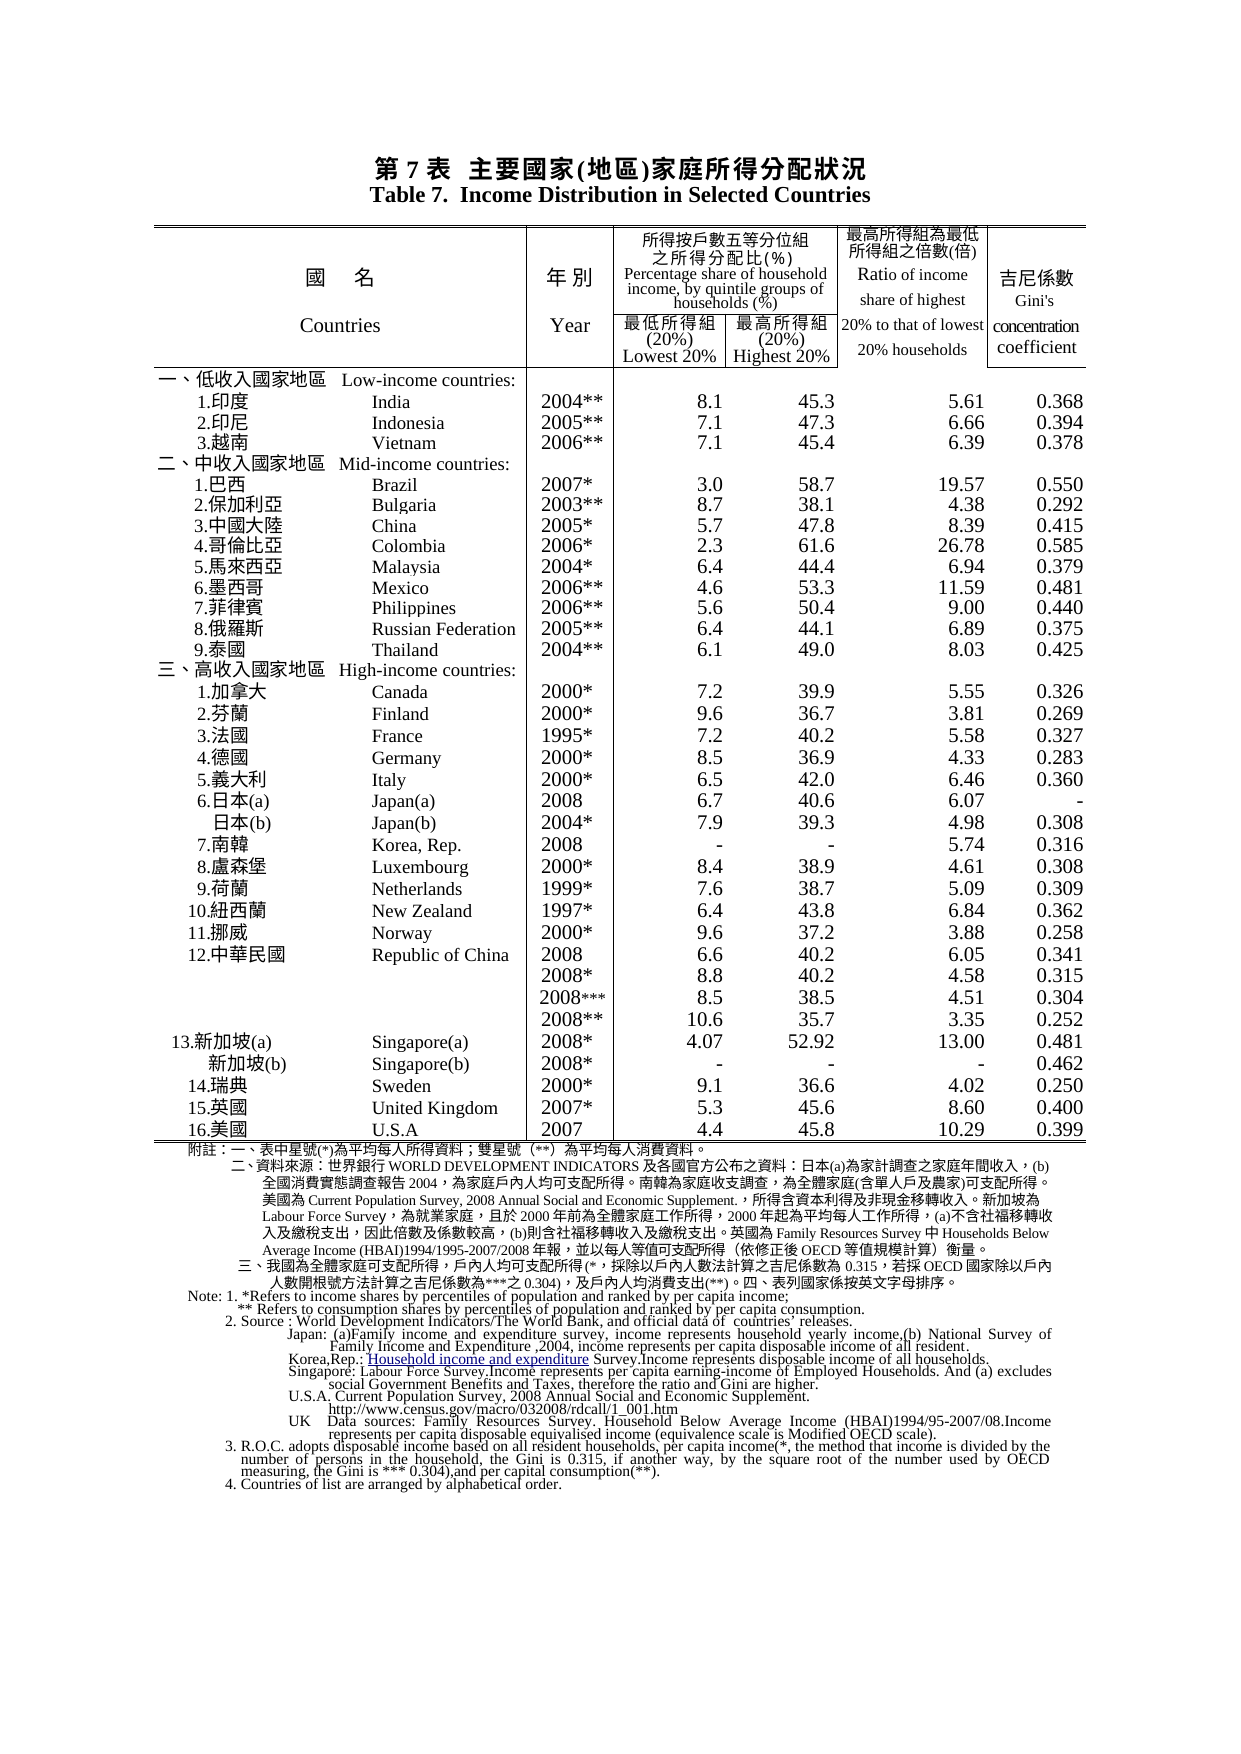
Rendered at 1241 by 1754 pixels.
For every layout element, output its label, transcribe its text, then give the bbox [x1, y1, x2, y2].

table_cell 5.58 [838, 724, 987, 746]
table_cell 8.1 [614, 390, 726, 411]
table_cell Low-income countries: [331, 368, 526, 390]
table_cell 2000* [527, 1074, 613, 1096]
table_cell 1997* [527, 899, 613, 921]
table_cell [988, 658, 1086, 680]
table_cell 9.6 [614, 921, 726, 943]
table_cell Bulgaria [331, 493, 526, 514]
table_cell Italy [331, 768, 526, 789]
table_cell 2008 [527, 833, 613, 855]
text ** Refers to consumption shares by percentiles of population and ranked by per capita consumption. [237, 1304, 1053, 1317]
table_cell 4.6 [614, 576, 726, 596]
table_cell Norway [331, 921, 526, 943]
table_cell 5.義大利 [154, 768, 331, 789]
table_cell 0.378 [988, 431, 1086, 452]
table_cell - [614, 1052, 726, 1074]
table_cell 4.德國 [154, 746, 331, 768]
table_cell 39.3 [726, 811, 837, 833]
table_cell 6.89 [838, 617, 987, 638]
table_cell [154, 965, 331, 986]
table_cell 所得按戶數五等分位組 之所得分配比(%) Percentage share of household income, by quintile groups of households (%) [614, 228, 837, 313]
table_cell 14.瑞典 [154, 1074, 331, 1096]
table_cell 0.308 [988, 811, 1086, 833]
table_cell 2006** [527, 431, 613, 452]
table_cell 0.481 [988, 1030, 1086, 1052]
table_cell 1995* [527, 724, 613, 746]
table_cell 2000* [527, 746, 613, 768]
table_cell 8.03 [838, 638, 987, 658]
text Korea,Rep.: Household income and expenditure Survey.Income represents disposable income of all households. [288, 1354, 1053, 1367]
table_cell 4.58 [838, 965, 987, 986]
table_cell 0.481 [988, 576, 1086, 596]
table_cell 2008 [527, 943, 613, 964]
table_cell 6.05 [838, 943, 987, 964]
table_cell 4.02 [838, 1074, 987, 1096]
table_cell 5.馬來西亞 [154, 555, 331, 576]
table_cell 26.78 [838, 535, 987, 555]
table_cell 6.4 [614, 899, 726, 921]
table_cell 0.258 [988, 921, 1086, 943]
table_cell 11.59 [838, 576, 987, 596]
table_cell 2000* [527, 855, 613, 877]
table_cell 40.6 [726, 790, 837, 811]
table_cell 0.360 [988, 768, 1086, 789]
table_cell 4.98 [838, 811, 987, 833]
table_cell 7.南韓 [154, 833, 331, 855]
table_cell 3.35 [838, 1008, 987, 1030]
table_cell 13.00 [838, 1030, 987, 1052]
table_cell 2000* [527, 921, 613, 943]
table_cell 0.269 [988, 702, 1086, 724]
table_cell 2005** [527, 617, 613, 638]
table_cell 16.美國 [154, 1118, 331, 1139]
table_cell [154, 1008, 331, 1030]
table_cell 36.6 [726, 1074, 837, 1096]
table_cell 38.1 [726, 493, 837, 514]
table_cell 1.巴西 [154, 473, 331, 493]
table_cell 0.341 [988, 943, 1086, 964]
table_cell 2005* [527, 514, 613, 534]
table_cell 7.6 [614, 877, 726, 899]
table_cell 3.中國大陸 [154, 514, 331, 534]
table_cell Japan(a) [331, 790, 526, 811]
table_cell 6.日本(a) [154, 790, 331, 811]
table_cell 45.4 [726, 431, 837, 452]
table_cell - [838, 1052, 987, 1074]
table_cell Singapore(b) [331, 1052, 526, 1074]
table_cell 36.7 [726, 702, 837, 724]
table_cell 0.292 [988, 493, 1086, 514]
table_cell Year [527, 314, 613, 367]
table_cell 新加坡(b) [154, 1052, 331, 1074]
text Note: 1. *Refers to income shares by percentiles of population and ranked by per capita income; [187, 1292, 1053, 1304]
text U.S.A. Current Population Survey, 2008 Annual Social and Economic Supplement. http://www.census.gov/macro/032008/rdcall/1_001.htm [288, 1392, 1053, 1417]
table_cell China [331, 514, 526, 534]
table_cell 35.7 [726, 1008, 837, 1030]
table_cell - [614, 833, 726, 855]
table_cell 5.6 [614, 596, 726, 617]
table_cell - [726, 833, 837, 855]
table_cell New Zealand [331, 899, 526, 921]
table_cell [726, 452, 837, 473]
table_cell 9.荷蘭 [154, 877, 331, 899]
table_cell [527, 368, 613, 390]
text 三、我國為全體家庭可支配所得，戶內人均可支配所得(*，採除以戶內人數法計算之吉尼係數為0.315，若採OECD國家除以戶內人數開根號方法計算之吉尼係數為***之0.304)，及戶內人均消費支出(**)。四、表列國家係按英文字母排序。 [237, 1258, 1053, 1292]
table_cell 45.8 [726, 1118, 837, 1139]
table_cell Philippines [331, 596, 526, 617]
table_cell 45.3 [726, 390, 837, 411]
table_cell 5.3 [614, 1096, 726, 1118]
table_cell 6.6 [614, 943, 726, 964]
table_cell 8.4 [614, 855, 726, 877]
table_cell Thailand [331, 638, 526, 658]
table_cell 2008* [527, 965, 613, 986]
table_cell 7.1 [614, 431, 726, 452]
table_cell 2006** [527, 596, 613, 617]
table_cell Korea, Rep. [331, 833, 526, 855]
table_cell 9.1 [614, 1074, 726, 1096]
text 附註：一、表中星號(*)為平均每人所得資料；雙星號（**）為平均每人消費資料。 [187, 1143, 1053, 1158]
table_cell 40.2 [726, 943, 837, 964]
table_cell 8.俄羅斯 [154, 617, 331, 638]
table_cell 4.33 [838, 746, 987, 768]
table_cell 最低所得組(20%) Lowest 20% [614, 315, 725, 367]
table_cell 7.2 [614, 724, 726, 746]
table_cell 40.2 [726, 724, 837, 746]
text 2. Source : World Development Indicators/The World Bank, and official data of countries’ releases. [225, 1317, 1053, 1329]
table_cell 7.菲律賓 [154, 596, 331, 617]
table_cell [614, 452, 726, 473]
table_cell Brazil [331, 473, 526, 493]
table_cell 8.60 [838, 1096, 987, 1118]
table_cell 0.304 [988, 986, 1086, 1008]
table_cell 53.3 [726, 576, 837, 596]
table_cell 6.7 [614, 790, 726, 811]
table_cell 吉尼係數 Gini's [988, 228, 1086, 313]
text 3. R.O.C. adopts disposable income based on all resident households, per capita income(*, the method that income is divided by the number of persons in the household, the Gini is 0.315, if another way, by the square root of the number used by OECD measuring, the Gini is *** 0.304),and per capital consumption(**). [225, 1442, 1053, 1479]
table_cell 1.加拿大 [154, 680, 331, 702]
table_cell 12.中華民國 [154, 943, 331, 964]
table_cell 三、高收入國家地區 [154, 658, 331, 680]
table_cell Japan(b) [331, 811, 526, 833]
table_cell 6.1 [614, 638, 726, 658]
table_cell 4.哥倫比亞 [154, 535, 331, 555]
table_cell 國 名 [154, 228, 526, 313]
table_cell 0.316 [988, 833, 1086, 855]
table_cell 0.250 [988, 1074, 1086, 1096]
table_cell 47.8 [726, 514, 837, 534]
table_cell 45.6 [726, 1096, 837, 1118]
table_cell 0.375 [988, 617, 1086, 638]
table_cell [838, 367, 987, 390]
table_cell India [331, 390, 526, 411]
table_cell 0.362 [988, 899, 1086, 921]
table_cell 6.5 [614, 768, 726, 789]
table_cell 2008 [527, 790, 613, 811]
table_cell 2006* [527, 535, 613, 555]
table_cell 3.81 [838, 702, 987, 724]
table_cell 3.越南 [154, 431, 331, 452]
table_cell 6.46 [838, 768, 987, 789]
table_cell 19.57 [838, 473, 987, 493]
table_cell 0.283 [988, 746, 1086, 768]
table_cell 38.7 [726, 877, 837, 899]
table_cell 2006** [527, 576, 613, 596]
table_cell Singapore(a) [331, 1030, 526, 1052]
table_cell 0.440 [988, 596, 1086, 617]
table_cell [988, 452, 1086, 473]
table_cell 0.309 [988, 877, 1086, 899]
table_cell France [331, 724, 526, 746]
table_cell 8.8 [614, 965, 726, 986]
table_cell 2007 [527, 1118, 613, 1139]
text Singapore: Labour Force Survey.Income represents per capita earning-income of Employed Households. And (a) excludes social Government Benefits and Taxes, therefore the ratio and Gini are higher. [288, 1367, 1053, 1392]
table_cell 5.61 [838, 390, 987, 411]
table_cell 0.399 [988, 1118, 1086, 1139]
table_cell 1999* [527, 877, 613, 899]
table_cell 13.新加坡(a) [154, 1030, 331, 1052]
table_cell 7.2 [614, 680, 726, 702]
table_cell Republic of China [331, 943, 526, 964]
table_cell 9.泰國 [154, 638, 331, 658]
table_cell 2007* [527, 1096, 613, 1118]
text 4. Countries of list are arranged by alphabetical order. [225, 1479, 1053, 1492]
table_cell 0.326 [988, 680, 1086, 702]
table_cell 2008*** [527, 986, 613, 1008]
table_cell 日本(b) [154, 811, 331, 833]
table_cell [331, 1008, 526, 1030]
table_cell Indonesia [331, 411, 526, 431]
table_cell 3.0 [614, 473, 726, 493]
table_cell 5.55 [838, 680, 987, 702]
table_cell 0.327 [988, 724, 1086, 746]
table_cell 8.5 [614, 986, 726, 1008]
table_cell 44.4 [726, 555, 837, 576]
table_cell Mexico [331, 576, 526, 596]
table_cell 0.425 [988, 638, 1086, 658]
table_cell 40.2 [726, 965, 837, 986]
table_cell 43.8 [726, 899, 837, 921]
table_cell 38.9 [726, 855, 837, 877]
table_cell 9.00 [838, 596, 987, 617]
table_cell 4.4 [614, 1118, 726, 1139]
table_cell 0.400 [988, 1096, 1086, 1118]
table_cell 10.6 [614, 1008, 726, 1030]
table_cell 6.66 [838, 411, 987, 431]
text 二、資料來源：世界銀行WORLD DEVELOPMENT INDICATORS及各國官方公布之資料：日本(a)為家計調查之家庭年間收入，(b) 全國消費實態調查報告2004，為家庭戶內人均可支配所得。南韓為家庭收支調查，為全體家庭(含單人戶及農家)可支配所得。美國為Current Population Survey, 2008 Annual Social and Economic Supplement.，所得含資本利得及非現金移轉收入。新加坡為Labour Force Survey，為就業家庭，且於2000年前為全體家庭工作所得，2000年起為平均每人工作所得，(a)不含社福移轉收入及繳稅支出，因此倍數及係數較高，(b)則含社福移轉收入及繳稅支出。英國為Family Resources Survey中Households Below Average Income (HBAI)1994/1995-2007/2008年報，並以每人等值可支配所得（依修正後OECD等值規模計算）衡量。 [187, 1158, 1053, 1258]
table_cell 4.07 [614, 1030, 726, 1052]
table_cell Canada [331, 680, 526, 702]
table_cell 6.94 [838, 555, 987, 576]
table_cell 1.印度 [154, 390, 331, 411]
table_cell Russian Federation [331, 617, 526, 638]
table_cell 2004* [527, 555, 613, 576]
table_cell 年 別 [527, 228, 613, 313]
table_cell [154, 986, 331, 1008]
table_cell Mid-income countries: [331, 452, 526, 473]
table_cell 2008* [527, 1030, 613, 1052]
table_cell United Kingdom [331, 1096, 526, 1118]
table_cell [838, 452, 987, 473]
table_cell 39.9 [726, 680, 837, 702]
table_cell 49.0 [726, 638, 837, 658]
table_cell 2.芬蘭 [154, 702, 331, 724]
table_cell Colombia [331, 535, 526, 555]
table_cell 47.3 [726, 411, 837, 431]
table_cell 9.6 [614, 702, 726, 724]
table_cell Finland [331, 702, 526, 724]
table_cell 2007* [527, 473, 613, 493]
table_cell 4.61 [838, 855, 987, 877]
table_cell 2008* [527, 1052, 613, 1074]
table_cell 6.07 [838, 790, 987, 811]
table_cell 6.84 [838, 899, 987, 921]
table_cell 3.88 [838, 921, 987, 943]
table_cell 38.5 [726, 986, 837, 1008]
table_cell 0.415 [988, 514, 1086, 534]
table_cell 2004** [527, 638, 613, 658]
table_cell 6.4 [614, 555, 726, 576]
table_cell High-income countries: [331, 658, 526, 680]
table_cell 2004* [527, 811, 613, 833]
table_cell 0.379 [988, 555, 1086, 576]
table_cell Germany [331, 746, 526, 768]
table_cell 最高所得組為最低所得組之倍數(倍) Ratio of income share of highest 20% to that of lowest 20% households [838, 228, 987, 367]
table_cell [331, 986, 526, 1008]
table_cell 0.368 [988, 390, 1086, 411]
table_cell 2.印尼 [154, 411, 331, 431]
table_cell 0.252 [988, 1008, 1086, 1030]
table_cell [614, 658, 726, 680]
table_cell Table 7. Income Distribution in Selected Countries [154, 181, 1086, 225]
table_cell [527, 452, 613, 473]
table_cell Vietnam [331, 431, 526, 452]
table_cell 0.550 [988, 473, 1086, 493]
table_cell 11.挪威 [154, 921, 331, 943]
table_cell 15.英國 [154, 1096, 331, 1118]
table_cell 2005** [527, 411, 613, 431]
table_cell 2.保加利亞 [154, 493, 331, 514]
table_cell 0.315 [988, 965, 1086, 986]
table_cell - [726, 1052, 837, 1074]
table_cell 二、中收入國家地區 [154, 452, 331, 473]
table_cell [988, 368, 1086, 390]
table_cell 37.2 [726, 921, 837, 943]
table_cell 2000* [527, 768, 613, 789]
table_cell 7.1 [614, 411, 726, 431]
table_cell 58.7 [726, 473, 837, 493]
table_cell Sweden [331, 1074, 526, 1096]
table_cell -­ [988, 790, 1086, 811]
table_cell 10.紐西蘭 [154, 899, 331, 921]
table_cell 6.39 [838, 431, 987, 452]
table_cell 52.92 [726, 1030, 837, 1052]
table_cell [838, 658, 987, 680]
table_cell 6.4 [614, 617, 726, 638]
table_cell 0.585 [988, 535, 1086, 555]
table_cell 4.51 [838, 986, 987, 1008]
table_cell 0.394 [988, 411, 1086, 431]
table_cell Countries [154, 314, 526, 367]
table_cell 5.74 [838, 833, 987, 855]
table_cell 10.29 [838, 1118, 987, 1139]
table_cell 3.法國 [154, 724, 331, 746]
table_cell concentration coefficient [988, 314, 1086, 367]
table_cell U.S.A [331, 1118, 526, 1139]
table_cell 4.38 [838, 493, 987, 514]
table_cell 50.4 [726, 596, 837, 617]
table_cell [527, 658, 613, 680]
table_cell 61.6 [726, 535, 837, 555]
table_cell 2008** [527, 1008, 613, 1030]
table_cell 7.9 [614, 811, 726, 833]
table_cell 42.0 [726, 768, 837, 789]
table_cell 6.墨西哥 [154, 576, 331, 596]
table_cell 2000* [527, 702, 613, 724]
table_cell 44.1 [726, 617, 837, 638]
table_header 第7表 主要國家(地區)家庭所得分配狀況 [154, 150, 1086, 181]
table_cell [614, 368, 726, 390]
table_cell 2003** [527, 493, 613, 514]
table_cell 0.462 [988, 1052, 1086, 1074]
table_cell 5.09 [838, 877, 987, 899]
table_cell [726, 368, 837, 390]
table_cell [331, 965, 526, 986]
table_cell 0.308 [988, 855, 1086, 877]
table_cell 8.39 [838, 514, 987, 534]
table_cell 2004** [527, 390, 613, 411]
table_cell Malaysia [331, 555, 526, 576]
table_cell 2000* [527, 680, 613, 702]
table_cell 2.3 [614, 535, 726, 555]
text UK Data sources: Family Resources Survey. Household Below Average Income (HBAI)1994/95-2007/08.Income represents per capita disposable equivalised income (equivalence scale is Modified OECD scale). [288, 1417, 1053, 1442]
table_cell 一、低收入國家地區 [154, 368, 331, 390]
table_cell [726, 658, 837, 680]
table_cell 36.9 [726, 746, 837, 768]
table_cell 8.盧森堡 [154, 855, 331, 877]
table_cell Luxembourg [331, 855, 526, 877]
text Japan: (a)Family income and expenditure survey, income represents household yearly income,(b) National Survey of Family Income and Expenditure ,2004, income represents per capita disposable income of all resident. [281, 1329, 1053, 1354]
table_cell 最高所得組 (20%) Highest 20% [726, 315, 837, 367]
table_cell 5.7 [614, 514, 726, 534]
table_cell 8.5 [614, 746, 726, 768]
table_cell Netherlands [331, 877, 526, 899]
table_cell 8.7 [614, 493, 726, 514]
